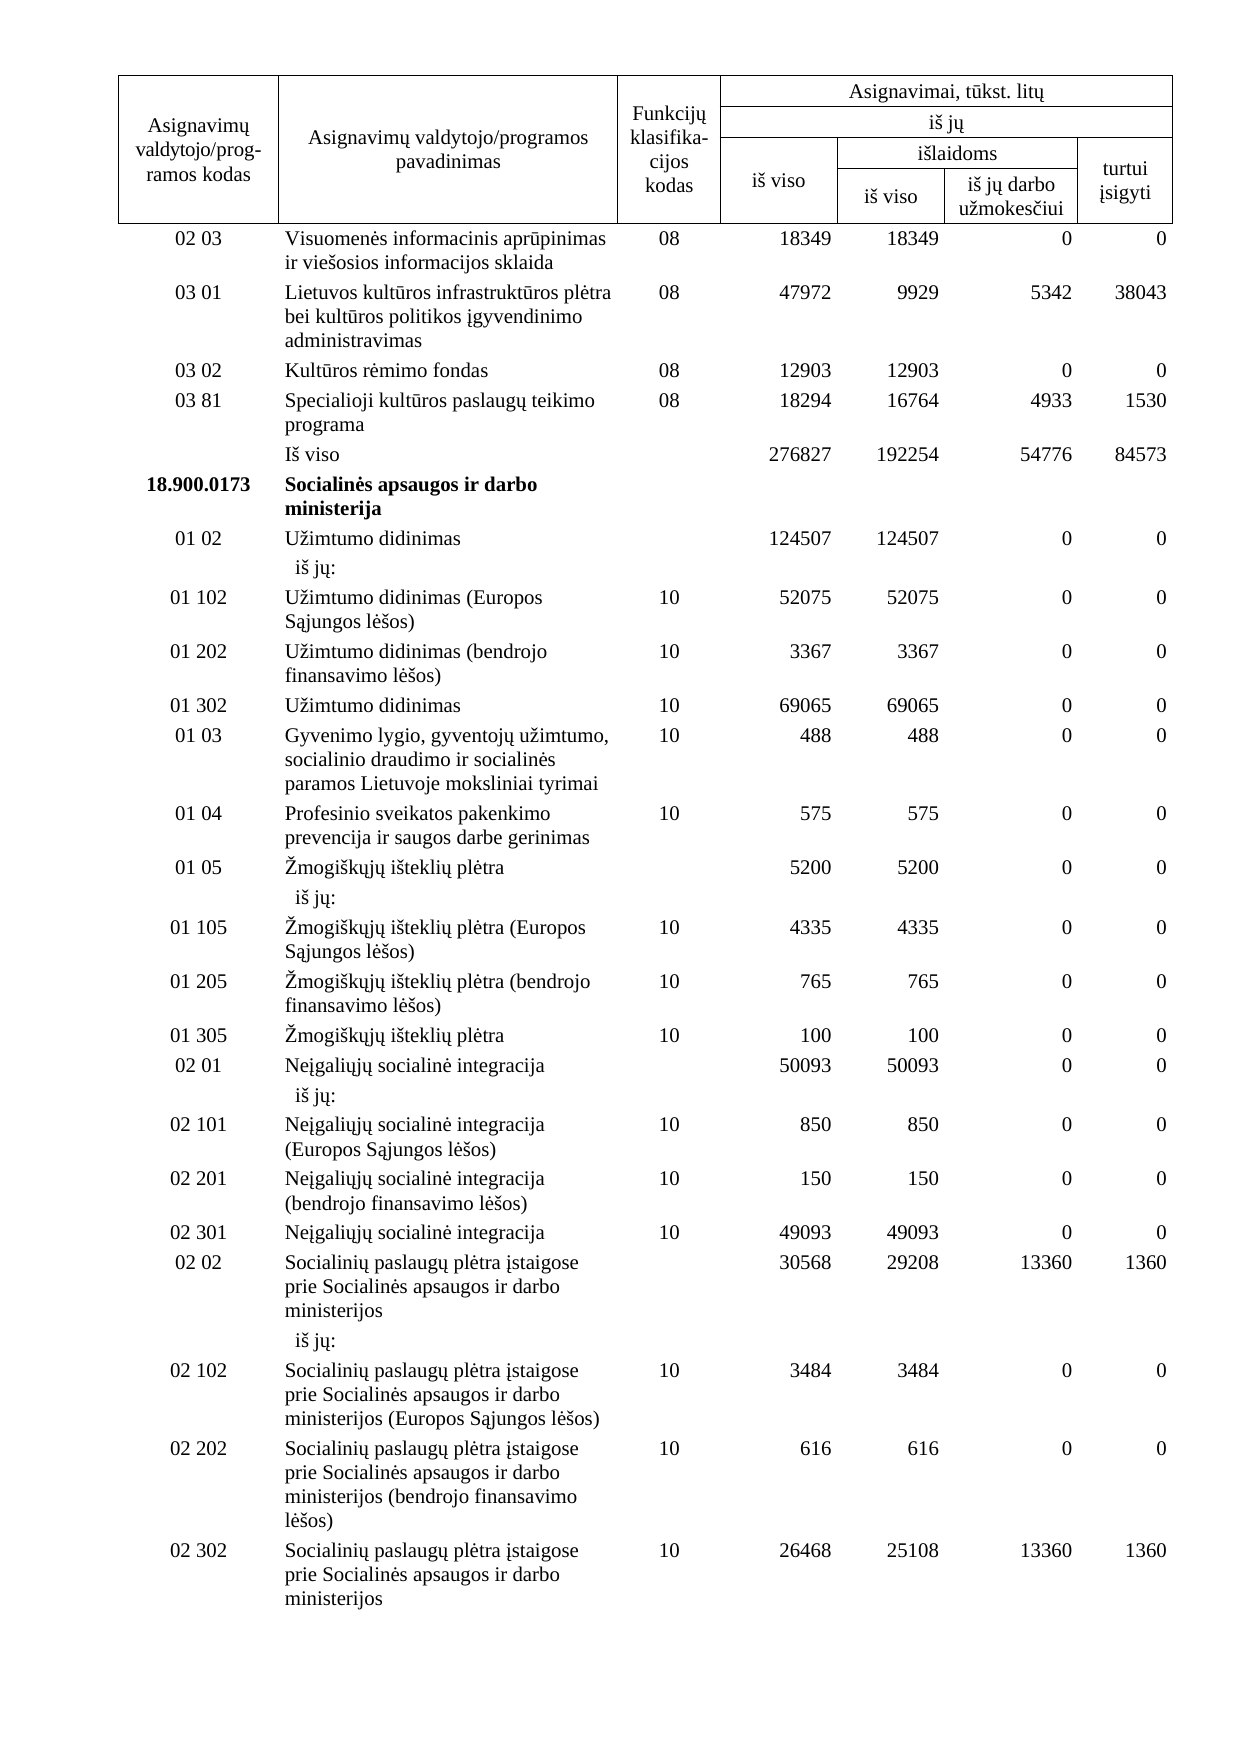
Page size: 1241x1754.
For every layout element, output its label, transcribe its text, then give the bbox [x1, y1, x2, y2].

table_cell 18349 [720, 224, 837, 277]
table_cell 12903 [837, 355, 944, 385]
table_cell 0 [945, 966, 1078, 1020]
table_cell [1078, 469, 1172, 522]
table_cell 47972 [720, 277, 837, 355]
table_cell [720, 882, 837, 912]
table_cell 124507 [837, 523, 944, 552]
table_header Asignavimai, tūkst. litų [721, 76, 1172, 106]
table_cell 02 01 [118, 1050, 278, 1079]
table_cell Užimtumo didinimas (bendrojo finansavimo lėšos) [279, 636, 618, 690]
table_cell iš jų: [279, 882, 618, 912]
table_cell 9929 [837, 277, 944, 355]
table_cell 0 [1078, 1164, 1172, 1217]
table_cell [618, 882, 720, 912]
table_cell Žmogiškųjų išteklių plėtra (Europos Sąjungos lėšos) [279, 912, 618, 966]
table_cell 0 [945, 582, 1078, 636]
table_cell 616 [720, 1433, 837, 1535]
table_cell turtui įsigyti [1078, 138, 1172, 223]
table_cell 10 [618, 798, 720, 852]
table_cell 5200 [720, 852, 837, 882]
table_cell 0 [945, 1218, 1078, 1247]
table_cell 02 201 [118, 1164, 278, 1217]
table_cell [945, 882, 1078, 912]
table_cell 1530 [1078, 385, 1172, 439]
table_cell [118, 553, 278, 582]
table_header Asignavimų valdytojo/prog-ramos kodas [119, 76, 278, 223]
table_cell [720, 1325, 837, 1355]
table_cell 488 [837, 720, 944, 798]
table_cell [1078, 1080, 1172, 1109]
table_cell Žmogiškųjų išteklių plėtra (bendrojo finansavimo lėšos) [279, 966, 618, 1020]
table_cell 49093 [837, 1218, 944, 1247]
table_cell Specialioji kultūros paslaugų teikimo programa [279, 385, 618, 439]
table_cell 50093 [837, 1050, 944, 1079]
table_cell 276827 [720, 439, 837, 468]
table_cell Užimtumo didinimas (Europos Sąjungos lėšos) [279, 582, 618, 636]
table_cell iš jų darbo užmokesčiui [945, 169, 1077, 223]
table_cell 02 102 [118, 1355, 278, 1433]
table_cell 150 [720, 1164, 837, 1217]
table_cell 13360 [945, 1535, 1078, 1613]
table_cell [618, 553, 720, 582]
table_cell 0 [945, 852, 1078, 882]
table_cell 02 301 [118, 1218, 278, 1247]
table_cell Žmogiškųjų išteklių plėtra [279, 852, 618, 882]
table_cell 01 105 [118, 912, 278, 966]
table_cell 0 [1078, 1050, 1172, 1079]
table_cell [945, 1325, 1078, 1355]
table_cell Socialinės apsaugos ir darbo ministerija [279, 469, 618, 522]
table_cell 52075 [837, 582, 944, 636]
table_cell 0 [945, 720, 1078, 798]
table_cell [618, 852, 720, 882]
table_cell Socialinių paslaugų plėtra įstaigose prie Socialinės apsaugos ir darbo ministerijos [279, 1535, 618, 1613]
table_cell 02 101 [118, 1110, 278, 1163]
table_cell [720, 1080, 837, 1109]
table_cell 765 [720, 966, 837, 1020]
table_cell 0 [1078, 852, 1172, 882]
table_cell Lietuvos kultūros infrastruktūros plėtra bei kultūros politikos įgyvendinimo administravimas [279, 277, 618, 355]
table_cell 3367 [720, 636, 837, 690]
table_cell 0 [1078, 720, 1172, 798]
table_cell 01 302 [118, 690, 278, 720]
table_cell [118, 882, 278, 912]
table_cell 52075 [720, 582, 837, 636]
table_cell 01 04 [118, 798, 278, 852]
table_cell 30568 [720, 1247, 837, 1325]
table_cell 0 [1078, 912, 1172, 966]
table_cell 4335 [837, 912, 944, 966]
table_cell 0 [1078, 582, 1172, 636]
table_cell 10 [618, 1433, 720, 1535]
table_cell 49093 [720, 1218, 837, 1247]
table_cell 10 [618, 1355, 720, 1433]
table_cell 0 [1078, 690, 1172, 720]
table_cell 0 [1078, 1355, 1172, 1433]
table_cell 0 [945, 1020, 1078, 1050]
table_header Funkcijų klasifika-cijos kodas [618, 76, 720, 223]
table_cell 0 [945, 1433, 1078, 1535]
table_cell 0 [1078, 1110, 1172, 1163]
table_cell 0 [945, 912, 1078, 966]
table_cell 01 202 [118, 636, 278, 690]
table_cell 38043 [1078, 277, 1172, 355]
table_cell 0 [945, 523, 1078, 552]
table_cell 0 [1078, 636, 1172, 690]
table_cell Socialinių paslaugų plėtra įstaigose prie Socialinės apsaugos ir darbo ministerijos (Europos Sąjungos lėšos) [279, 1355, 618, 1433]
table_cell [1078, 553, 1172, 582]
table_cell 488 [720, 720, 837, 798]
table_cell 08 [618, 224, 720, 277]
table_cell 1360 [1078, 1535, 1172, 1613]
table_cell 0 [1078, 523, 1172, 552]
table_cell 08 [618, 277, 720, 355]
table_cell 10 [618, 966, 720, 1020]
table_cell 10 [618, 1535, 720, 1613]
table_cell 50093 [720, 1050, 837, 1079]
table_cell 0 [1078, 355, 1172, 385]
table_cell 3367 [837, 636, 944, 690]
table_cell 3484 [720, 1355, 837, 1433]
table_cell 0 [1078, 224, 1172, 277]
table_cell [837, 1080, 944, 1109]
table_cell 84573 [1078, 439, 1172, 468]
table_cell 575 [720, 798, 837, 852]
table_cell Iš viso [279, 439, 618, 468]
table_cell 10 [618, 636, 720, 690]
table_cell išlaidoms [838, 138, 1077, 168]
table_cell 02 302 [118, 1535, 278, 1613]
table_cell [118, 1325, 278, 1355]
table_cell 100 [837, 1020, 944, 1050]
table_cell 10 [618, 690, 720, 720]
table_cell 10 [618, 1110, 720, 1163]
table_cell Žmogiškųjų išteklių plėtra [279, 1020, 618, 1050]
table_cell 4335 [720, 912, 837, 966]
table_cell Gyvenimo lygio, gyventojų užimtumo, socialinio draudimo ir socialinės paramos Lietuvoje moksliniai tyrimai [279, 720, 618, 798]
table_cell 5200 [837, 852, 944, 882]
table_cell 0 [945, 224, 1078, 277]
table_cell 765 [837, 966, 944, 1020]
table_cell Visuomenės informacinis aprūpinimas ir viešosios informacijos sklaida [279, 224, 618, 277]
table_cell [837, 1325, 944, 1355]
table_cell [720, 553, 837, 582]
table_cell [118, 1080, 278, 1109]
table_cell 616 [837, 1433, 944, 1535]
table_cell 0 [1078, 798, 1172, 852]
table_cell [837, 469, 944, 522]
table_cell 5342 [945, 277, 1078, 355]
table_cell 12903 [720, 355, 837, 385]
table_header Asignavimų valdytojo/programos pavadinimas [279, 76, 617, 223]
table_cell Socialinių paslaugų plėtra įstaigose prie Socialinės apsaugos ir darbo ministerijos (bendrojo finansavimo lėšos) [279, 1433, 618, 1535]
table_cell 0 [1078, 1218, 1172, 1247]
table_cell Neįgaliųjų socialinė integracija (Europos Sąjungos lėšos) [279, 1110, 618, 1163]
table_cell 0 [1078, 1020, 1172, 1050]
table_cell 575 [837, 798, 944, 852]
table_cell iš jų: [279, 1080, 618, 1109]
table_cell [720, 469, 837, 522]
table_cell 0 [945, 798, 1078, 852]
table_cell 01 102 [118, 582, 278, 636]
table_cell 01 205 [118, 966, 278, 1020]
table_cell [618, 439, 720, 468]
table_cell 10 [618, 1218, 720, 1247]
table_cell iš jų [721, 107, 1172, 137]
table_cell 3484 [837, 1355, 944, 1433]
table_cell [618, 1080, 720, 1109]
table_cell 02 03 [118, 224, 278, 277]
table_cell 0 [945, 1050, 1078, 1079]
table_cell 10 [618, 720, 720, 798]
table_cell Kultūros rėmimo fondas [279, 355, 618, 385]
table_cell iš viso [838, 169, 944, 223]
table_cell 4933 [945, 385, 1078, 439]
table_cell Neįgaliųjų socialinė integracija [279, 1050, 618, 1079]
table_cell [618, 469, 720, 522]
table_cell 0 [1078, 966, 1172, 1020]
table_cell 18294 [720, 385, 837, 439]
table_cell 0 [945, 1355, 1078, 1433]
table_cell 192254 [837, 439, 944, 468]
table_cell iš jų: [279, 1325, 618, 1355]
table_cell iš jų: [279, 553, 618, 582]
table_cell [618, 1247, 720, 1325]
table_cell 16764 [837, 385, 944, 439]
table_cell [945, 469, 1078, 522]
table_cell [118, 439, 278, 468]
table_cell 03 01 [118, 277, 278, 355]
table_cell 0 [1078, 1433, 1172, 1535]
table_cell 01 05 [118, 852, 278, 882]
table_cell 850 [720, 1110, 837, 1163]
table_cell 10 [618, 912, 720, 966]
table_cell 03 02 [118, 355, 278, 385]
table_cell 0 [945, 690, 1078, 720]
table_cell 0 [945, 1164, 1078, 1217]
table_cell 25108 [837, 1535, 944, 1613]
table_cell 69065 [720, 690, 837, 720]
table_cell 01 02 [118, 523, 278, 552]
table_cell [1078, 882, 1172, 912]
table_cell Neįgaliųjų socialinė integracija [279, 1218, 618, 1247]
table_cell 01 305 [118, 1020, 278, 1050]
table_cell 54776 [945, 439, 1078, 468]
table_cell 10 [618, 1020, 720, 1050]
table_cell Socialinių paslaugų plėtra įstaigose prie Socialinės apsaugos ir darbo ministerijos [279, 1247, 618, 1325]
table_cell [837, 882, 944, 912]
table_cell 10 [618, 582, 720, 636]
table_cell 01 03 [118, 720, 278, 798]
table_cell 08 [618, 355, 720, 385]
table_cell 02 02 [118, 1247, 278, 1325]
table_cell Profesinio sveikatos pakenkimo prevencija ir saugos darbe gerinimas [279, 798, 618, 852]
table_cell 13360 [945, 1247, 1078, 1325]
table_cell 850 [837, 1110, 944, 1163]
table_cell [945, 553, 1078, 582]
table_cell 150 [837, 1164, 944, 1217]
table_cell 18.900.0173 [118, 469, 278, 522]
table_cell 08 [618, 385, 720, 439]
table_cell 18349 [837, 224, 944, 277]
table_cell 10 [618, 1164, 720, 1217]
table_cell 124507 [720, 523, 837, 552]
table_cell 1360 [1078, 1247, 1172, 1325]
table_cell [945, 1080, 1078, 1109]
table_cell 02 202 [118, 1433, 278, 1535]
table_cell Užimtumo didinimas [279, 690, 618, 720]
table_cell [1078, 1325, 1172, 1355]
table_cell 03 81 [118, 385, 278, 439]
table_cell 0 [945, 1110, 1078, 1163]
table_cell 26468 [720, 1535, 837, 1613]
table_cell Neįgaliųjų socialinė integracija (bendrojo finansavimo lėšos) [279, 1164, 618, 1217]
table_cell iš viso [721, 138, 837, 223]
table_cell 100 [720, 1020, 837, 1050]
table_cell [618, 523, 720, 552]
table_cell [837, 553, 944, 582]
table_cell Užimtumo didinimas [279, 523, 618, 552]
table_cell [618, 1050, 720, 1079]
table_cell [618, 1325, 720, 1355]
table_cell 29208 [837, 1247, 944, 1325]
table_cell 69065 [837, 690, 944, 720]
table_cell 0 [945, 636, 1078, 690]
table_cell 0 [945, 355, 1078, 385]
